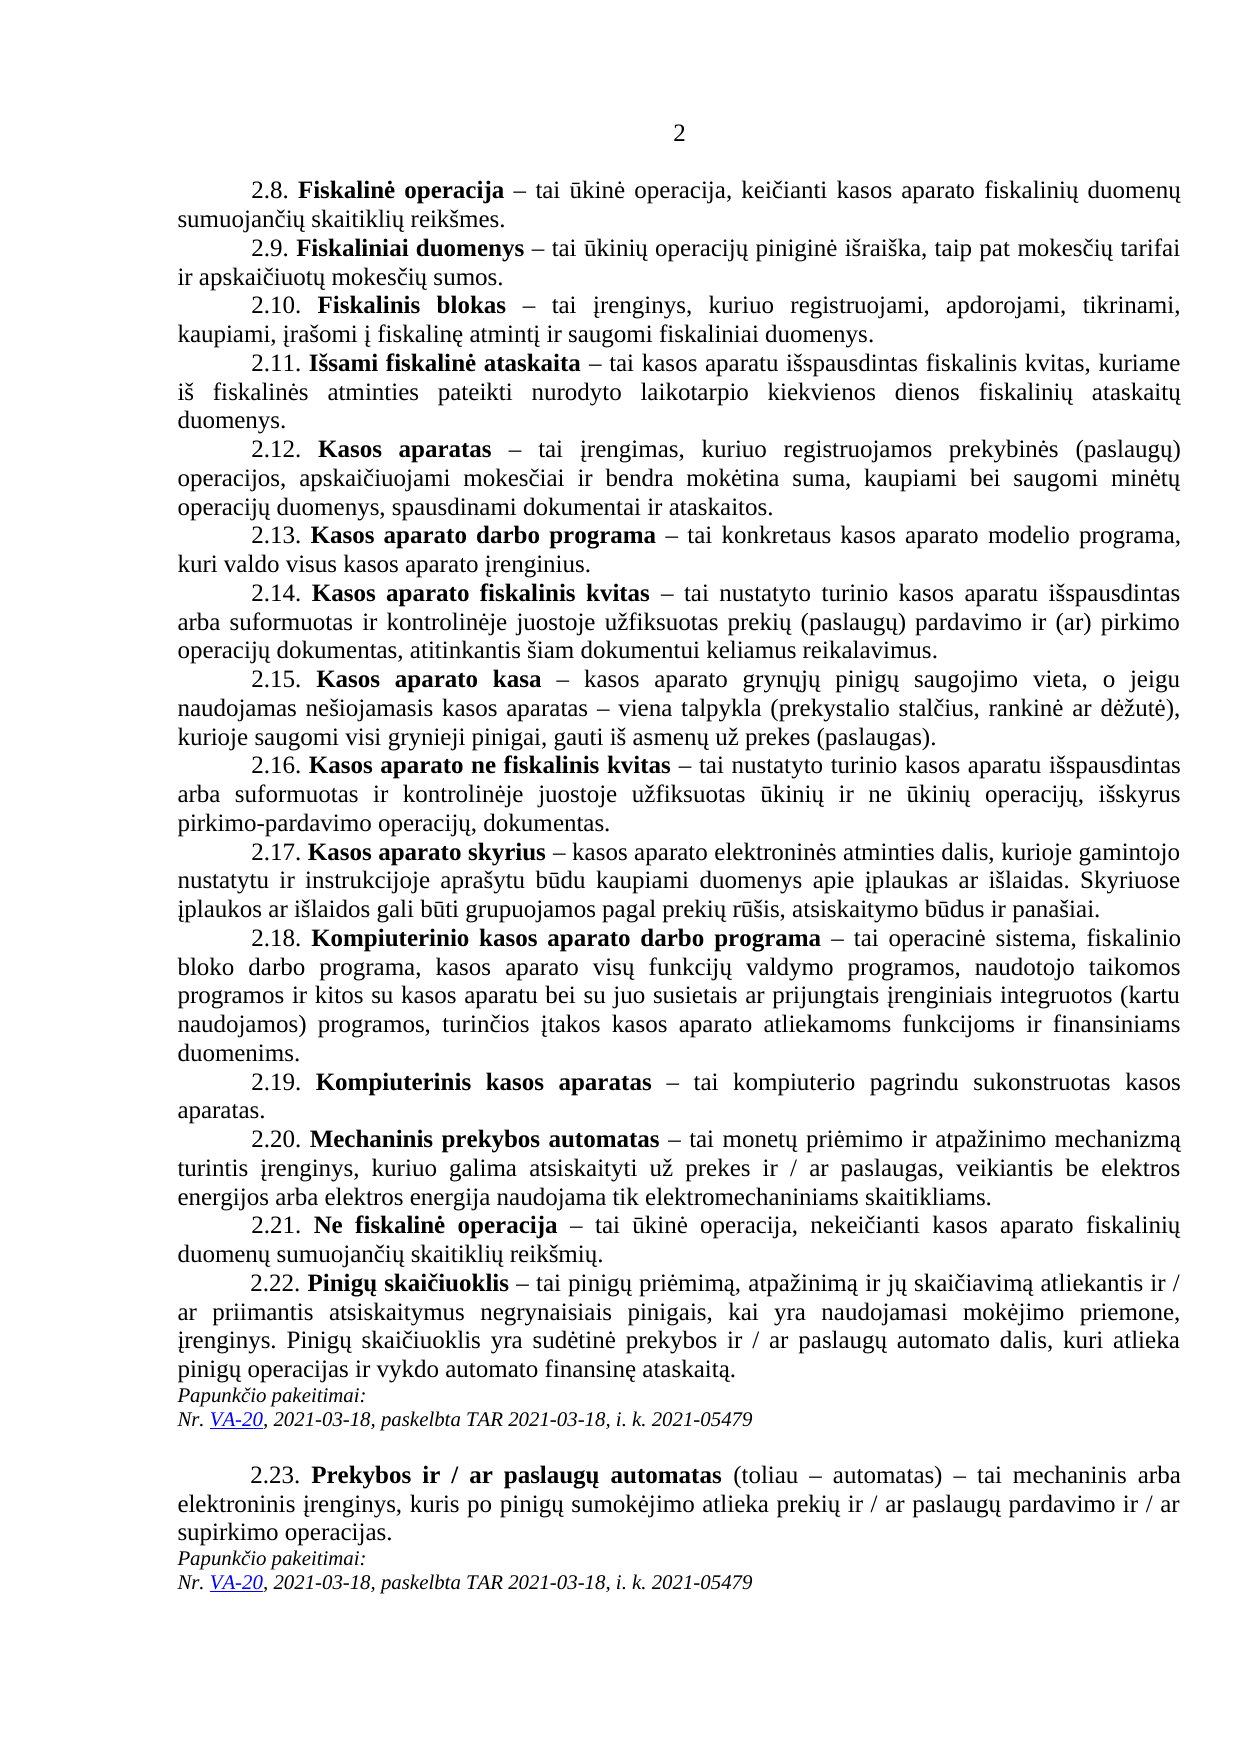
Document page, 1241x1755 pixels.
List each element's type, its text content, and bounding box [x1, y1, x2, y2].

text 2.21. Ne fiskalinė operacija – tai ūkinė operacija, nekeičianti kasos aparato fiskalinių duomenų sumuojančių skaitiklių reikšmių. [177, 1211, 1181, 1268]
text Papunkčio pakeitimai: [177, 1383, 1181, 1407]
text 2.9. Fiskaliniai duomenys – tai ūkinių operacijų piniginė išraiška, taip pat mokesčių tarifai ir apskaičiuotų mokesčių sumos. [177, 233, 1181, 291]
text Nr. VA-20, 2021-03-18, paskelbta TAR 2021-03-18, i. k. 2021-05479 [177, 1407, 1181, 1431]
text 2.16. Kasos aparato ne fiskalinis kvitas – tai nustatyto turinio kasos aparatu išspausdintas arba suformuotas ir kontrolinėje juostoje užfiksuotas ūkinių ir ne ūkinių operacijų, išskyrus pirkimo-pardavimo operacijų, dokumentas. [177, 751, 1181, 837]
text 2.12. Kasos aparatas – tai įrengimas, kuriuo registruojamos prekybinės (paslaugų) operacijos, apskaičiuojami mokesčiai ir bendra mokėtina suma, kaupiami bei saugomi minėtų operacijų duomenys, spausdinami dokumentai ir ataskaitos. [177, 434, 1181, 521]
text Nr. VA-20, 2021-03-18, paskelbta TAR 2021-03-18, i. k. 2021-05479 [177, 1570, 1181, 1594]
text 2.17. Kasos aparato skyrius – kasos aparato elektroninės atminties dalis, kurioje gamintojo nustatytu ir instrukcijoje aprašytu būdu kaupiami duomenys apie įplaukas ar išlaidas. Skyriuose įplaukos ar išlaidos gali būti grupuojamos pagal prekių rūšis, atsiskaitymo būdus ir panašiai. [177, 837, 1181, 923]
text 2.11. Išsami fiskalinė ataskaita – tai kasos aparatu išspausdintas fiskalinis kvitas, kuriame iš fiskalinės atminties pateikti nurodyto laikotarpio kiekvienos dienos fiskalinių ataskaitų duomenys. [177, 348, 1181, 434]
text 2.13. Kasos aparato darbo programa – tai konkretaus kasos aparato modelio programa, kuri valdo visus kasos aparato įrenginius. [177, 521, 1181, 578]
text Papunkčio pakeitimai: [177, 1546, 1181, 1570]
text 2.8. Fiskalinė operacija – tai ūkinė operacija, keičianti kasos aparato fiskalinių duomenų sumuojančių skaitiklių reikšmes. [177, 176, 1181, 233]
text 2.23. Prekybos ir / ar paslaugų automatas (toliau – automatas) – tai mechaninis arba elektroninis įrenginys, kuris po pinigų sumokėjimo atlieka prekių ir / ar paslaugų pardavimo ir / ar supirkimo operacijas. [177, 1460, 1181, 1546]
text 2.15. Kasos aparato kasa – kasos aparato grynųjų pinigų saugojimo vieta, o jeigu naudojamas nešiojamasis kasos aparatas – viena talpykla (prekystalio stalčius, rankinė ar dėžutė), kurioje saugomi visi grynieji pinigai, gauti iš asmenų už prekes (paslaugas). [177, 664, 1181, 751]
text 2.14. Kasos aparato fiskalinis kvitas – tai nustatyto turinio kasos aparatu išspausdintas arba suformuotas ir kontrolinėje juostoje užfiksuotas prekių (paslaugų) pardavimo ir (ar) pirkimo operacijų dokumentas, atitinkantis šiam dokumentui keliamus reikalavimus. [177, 578, 1181, 664]
text 2.22. Pinigų skaičiuoklis – tai pinigų priėmimą, atpažinimą ir jų skaičiavimą atliekantis ir / ar priimantis atsiskaitymus negrynaisiais pinigais, kai yra naudojamasi mokėjimo priemone, įrenginys. Pinigų skaičiuoklis yra sudėtinė prekybos ir / ar paslaugų automato dalis, kuri atlieka pinigų operacijas ir vykdo automato finansinę ataskaitą. [177, 1268, 1181, 1383]
text 2.20. Mechaninis prekybos automatas – tai monetų priėmimo ir atpažinimo mechanizmą turintis įrenginys, kuriuo galima atsiskaityti už prekes ir / ar paslaugas, veikiantis be elektros energijos arba elektros energija naudojama tik elektromechaniniams skaitikliams. [177, 1124, 1181, 1211]
text 2.19. Kompiuterinis kasos aparatas – tai kompiuterio pagrindu sukonstruotas kasos aparatas. [177, 1067, 1181, 1124]
text 2.18. Kompiuterinio kasos aparato darbo programa – tai operacinė sistema, fiskalinio bloko darbo programa, kasos aparato visų funkcijų valdymo programos, naudotojo taikomos programos ir kitos su kasos aparatu bei su juo susietais ar prijungtais įrenginiais integruotos (kartu naudojamos) programos, turinčios įtakos kasos aparato atliekamoms funkcijoms ir finansiniams duomenims. [177, 923, 1181, 1067]
text 2.10. Fiskalinis blokas – tai įrenginys, kuriuo registruojami, apdorojami, tikrinami, kaupiami, įrašomi į fiskalinę atmintį ir saugomi fiskaliniai duomenys. [177, 291, 1181, 348]
